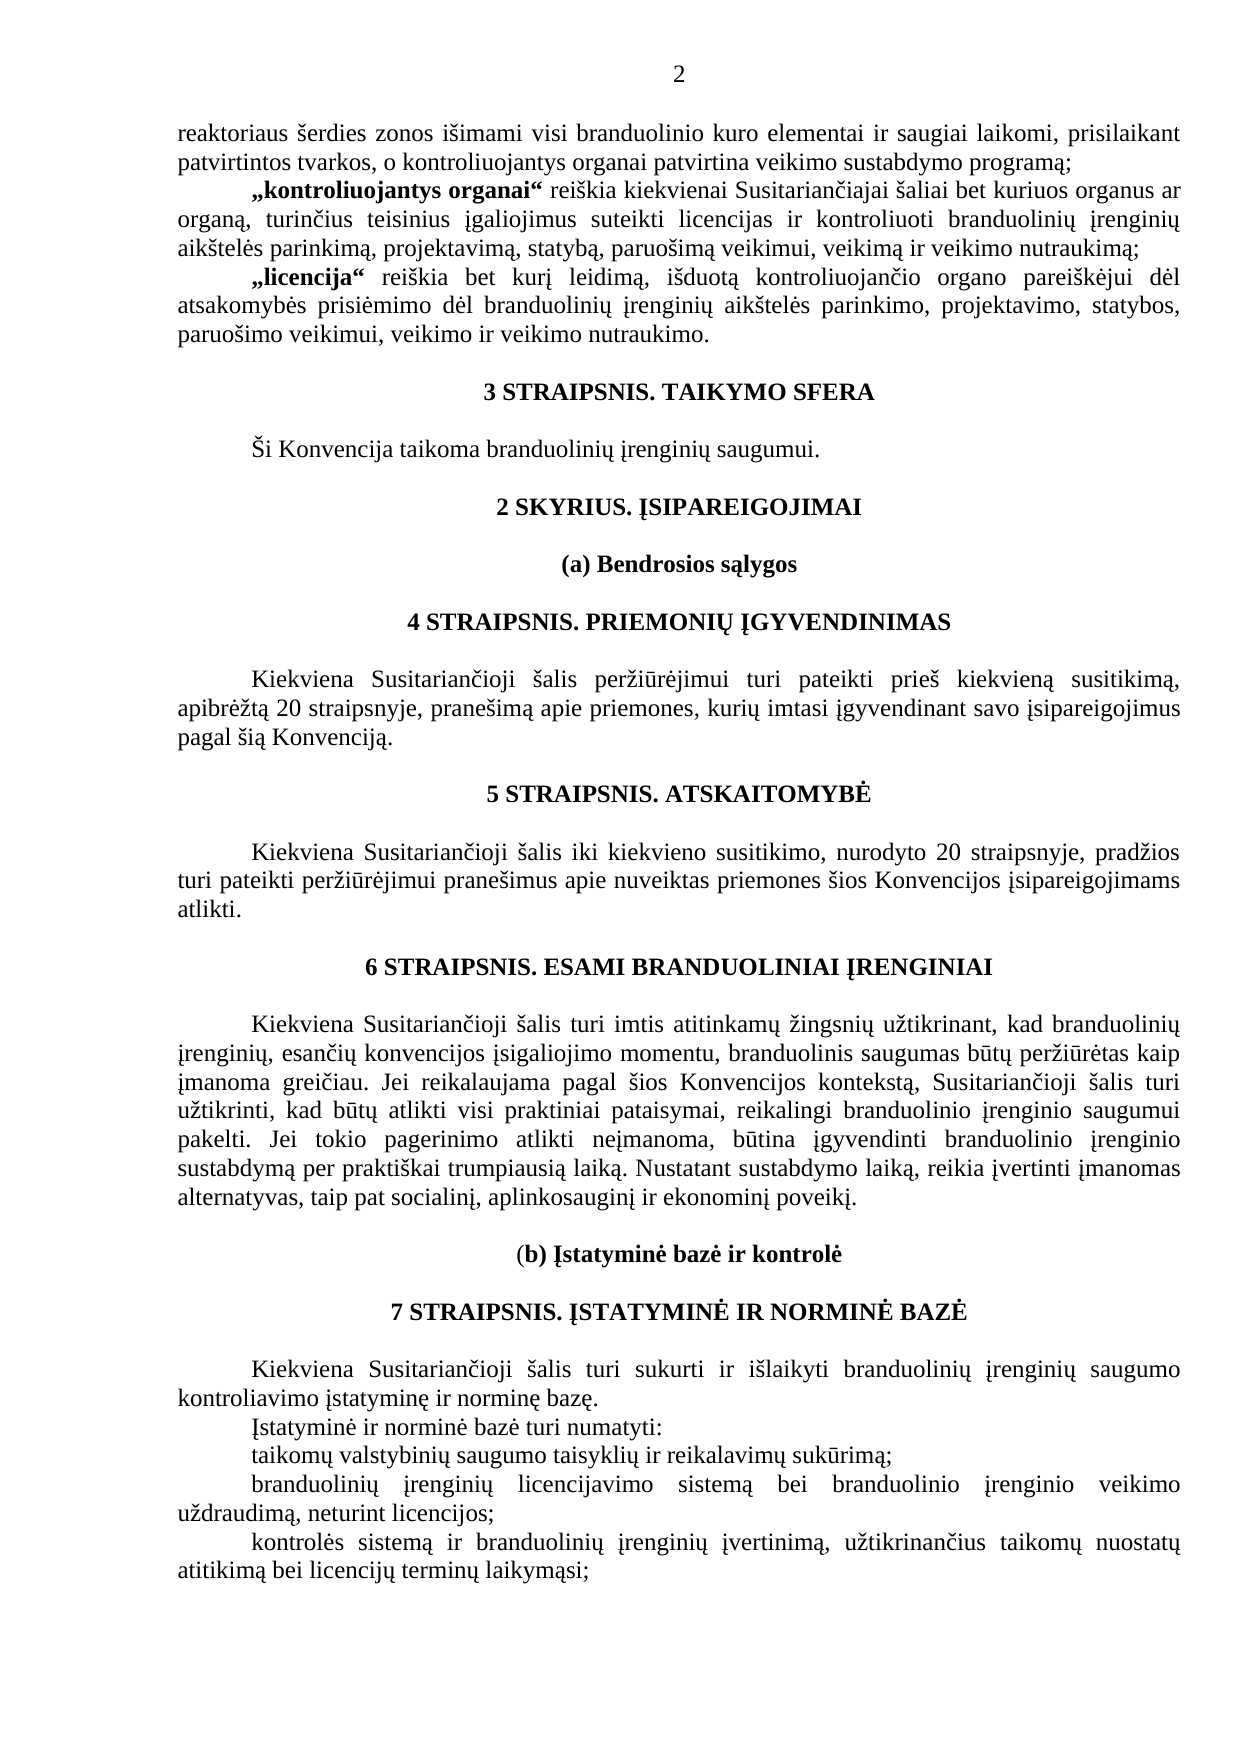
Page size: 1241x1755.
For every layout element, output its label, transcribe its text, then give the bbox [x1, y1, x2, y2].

text kontrolės sistemą ir branduolinių įrenginių įvertinimą, užtikrinančius taikomų nuostatų atitikimą bei licencijų terminų laikymąsi; [177, 1527, 1181, 1584]
text 6 STRAIPSNIS. ESAMI BRANDUOLINIAI ĮRENGINIAI [177, 952, 1181, 981]
text branduolinių įrenginių licencijavimo sistemą bei branduolinio įrenginio veikimo uždraudimą, neturint licencijos; [177, 1469, 1181, 1527]
text Kiekviena Susitariančioji šalis turi sukurti ir išlaikyti branduolinių įrenginių saugumo kontroliavimo įstatyminę ir norminę bazę. [177, 1354, 1181, 1412]
text (b) Įstatyminė bazė ir kontrolė [177, 1239, 1181, 1268]
text „kontroliuojantys organai“ reiškia kiekvienai Susitariančiajai šaliai bet kuriuos organus ar organą, turinčius teisinius įgaliojimus suteikti licencijas ir kontroliuoti branduolinių įrenginių aikštelės parinkimą, projektavimą, statybą, paruošimą veikimui, veikimą ir veikimo nutraukimą; [177, 176, 1181, 262]
text 2 SKYRIUS. ĮSIPAREIGOJIMAI [177, 492, 1181, 521]
text 3 STRAIPSNIS. TAIKYMO SFERA [177, 377, 1181, 406]
text 4 STRAIPSNIS. PRIEMONIŲ ĮGYVENDINIMAS [177, 607, 1181, 636]
text reaktoriaus šerdies zonos išimami visi branduolinio kuro elementai ir saugiai laikomi, prisilaikant patvirtintos tvarkos, o kontroliuojantys organai patvirtina veikimo sustabdymo programą; [177, 118, 1181, 176]
text 7 STRAIPSNIS. ĮSTATYMINĖ IR NORMINĖ BAZĖ [177, 1297, 1181, 1326]
text Įstatyminė ir norminė bazė turi numatyti: [177, 1412, 1181, 1441]
text Ši Konvencija taikoma branduolinių įrenginių saugumui. [177, 434, 1181, 463]
text „licencija“ reiškia bet kurį leidimą, išduotą kontroliuojančio organo pareiškėjui dėl atsakomybės prisiėmimo dėl branduolinių įrenginių aikštelės parinkimo, projektavimo, statybos, paruošimo veikimui, veikimo ir veikimo nutraukimo. [177, 262, 1181, 348]
text (a) Bendrosios sąlygos [177, 549, 1181, 578]
text Kiekviena Susitariančioji šalis iki kiekvieno susitikimo, nurodyto 20 straipsnyje, pradžios turi pateikti peržiūrėjimui pranešimus apie nuveiktas priemones šios Konvencijos įsipareigojimams atlikti. [177, 837, 1181, 923]
text Kiekviena Susitariančioji šalis turi imtis atitinkamų žingsnių užtikrinant, kad branduolinių įrenginių, esančių konvencijos įsigaliojimo momentu, branduolinis saugumas būtų peržiūrėtas kaip įmanoma greičiau. Jei reikalaujama pagal šios Konvencijos kontekstą, Susitariančioji šalis turi užtikrinti, kad būtų atlikti visi praktiniai pataisymai, reikalingi branduolinio įrenginio saugumui pakelti. Jei tokio pagerinimo atlikti neįmanoma, būtina įgyvendinti branduolinio įrenginio sustabdymą per praktiškai trumpiausią laiką. Nustatant sustabdymo laiką, reikia įvertinti įmanomas alternatyvas, taip pat socialinį, aplinkosauginį ir ekonominį poveikį. [177, 1009, 1181, 1211]
text 5 STRAIPSNIS. ATSKAITOMYBĖ [177, 779, 1181, 808]
text taikomų valstybinių saugumo taisyklių ir reikalavimų sukūrimą; [177, 1441, 1181, 1469]
text Kiekviena Susitariančioji šalis peržiūrėjimui turi pateikti prieš kiekvieną susitikimą, apibrėžtą 20 straipsnyje, pranešimą apie priemones, kurių imtasi įgyvendinant savo įsipareigojimus pagal šią Konvenciją. [177, 664, 1181, 751]
